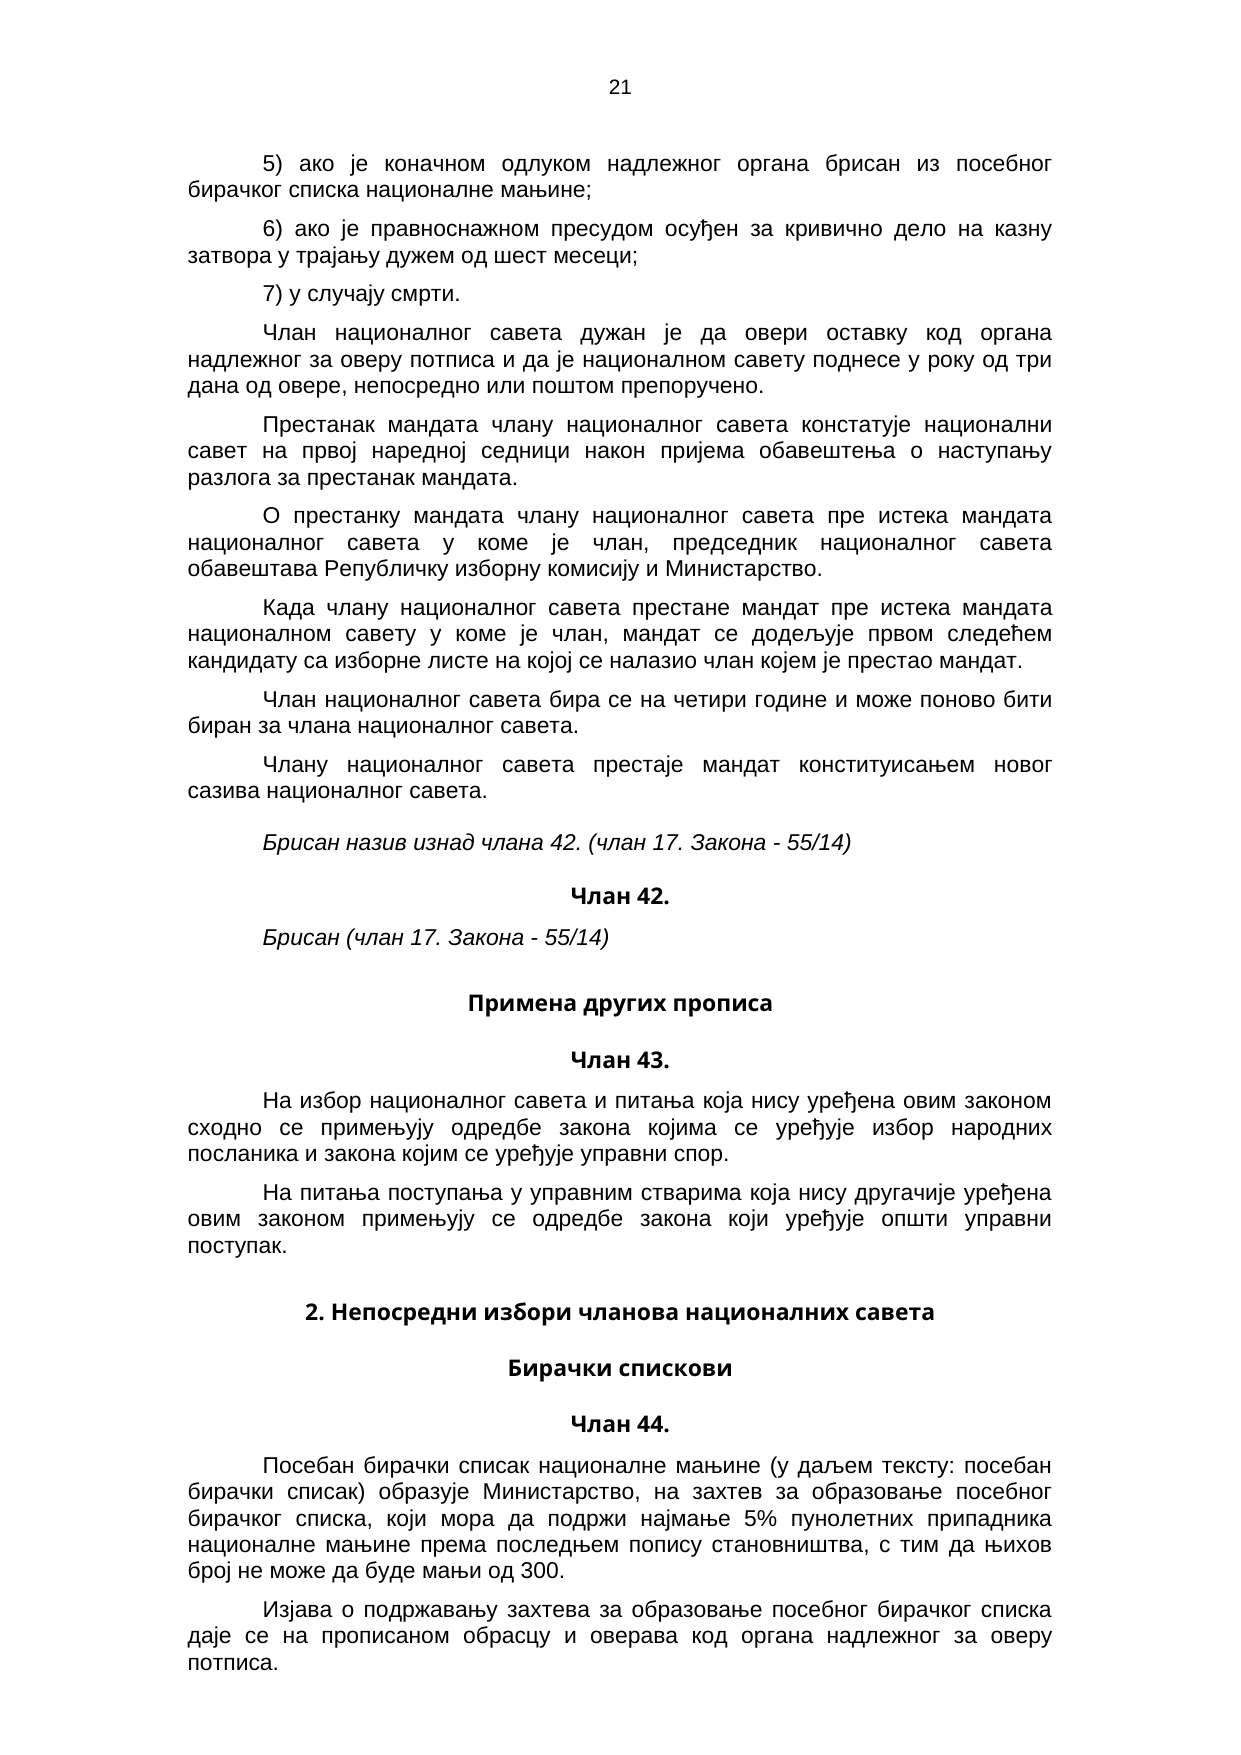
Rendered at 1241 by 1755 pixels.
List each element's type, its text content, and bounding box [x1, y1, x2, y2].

text Члан националног савета дужан је да овери оставку код органа надлежног за оверу потписа и да је националном савету поднесе у року од три дана од овере, непосредно или поштом препоручено. [187, 319, 1053, 398]
text Члан 44. [262, 1408, 978, 1439]
text Члан 42. [262, 880, 978, 911]
text 6) ако је правноснажном пресудом осуђен за кривично дело на казну затвора у трајању дужем од шест месеци; [187, 215, 1053, 268]
text На избор националног савета и питања која нису уређена овим законом сходно се примењују одредбе закона којима се уређује избор народних посланика и закона којим се уређује управни спор. [187, 1087, 1053, 1166]
text Члану националног савета престаје мандат конституисањем новог сазива националног савета. [187, 751, 1053, 803]
text Примена других прописа [262, 987, 978, 1019]
text Када члану националног савета престане мандат пре истека мандата националном савету у коме је члан, мандат се додељује првом следећем кандидату са изборне листе на којој се налазио члан којем је престао мандат. [187, 594, 1053, 673]
text Изјава о подржавању захтева за образовање посебног бирачког списка даје се на прописаном обрасцу и оверава код органа надлежног за оверу потписа. [187, 1596, 1053, 1675]
text 5) ако је коначном одлуком надлежног органа брисан из посебног бирачког списка националне мањине; [187, 150, 1053, 203]
text Брисан (члан 17. Закона - 55/14) [187, 923, 1053, 950]
text 7) у случају смрти. [187, 280, 1053, 307]
text О престанку мандата члану националног савета пре истека мандата националног савета у коме је члан, председник националног савета обавештава Републичку изборну комисију и Министарство. [187, 502, 1053, 581]
text 2. Непосредни избори чланова националних савета [262, 1296, 978, 1327]
text Члан националног савета бира се на четири године и може поново бити биран за члана националног савета. [187, 686, 1053, 738]
text Престанак мандата члану националног савета констатује национални савет на првој наредној седници након пријема обавештења о наступању разлога за престанак мандата. [187, 411, 1053, 490]
text Бирачки спискови [262, 1352, 978, 1383]
text Брисан назив изнад члана 42. (члан 17. Закона - 55/14) [187, 828, 1053, 855]
text На питања поступања у управним стварима која нису другачије уређена овим законом примењују се одредбе закона који уређује општи управни поступак. [187, 1179, 1053, 1258]
text Посебан бирачки списак националне мањине (у даљем тексту: посебан бирачки списак) образује Министарство, на захтев за образовање посебног бирачког списка, који мора да подржи најмање 5% пунолетних припадника националне мањине према последњем попису становништва, с тим да њихов број не може да буде мањи од 300. [187, 1452, 1053, 1583]
text Члан 43. [262, 1044, 978, 1075]
